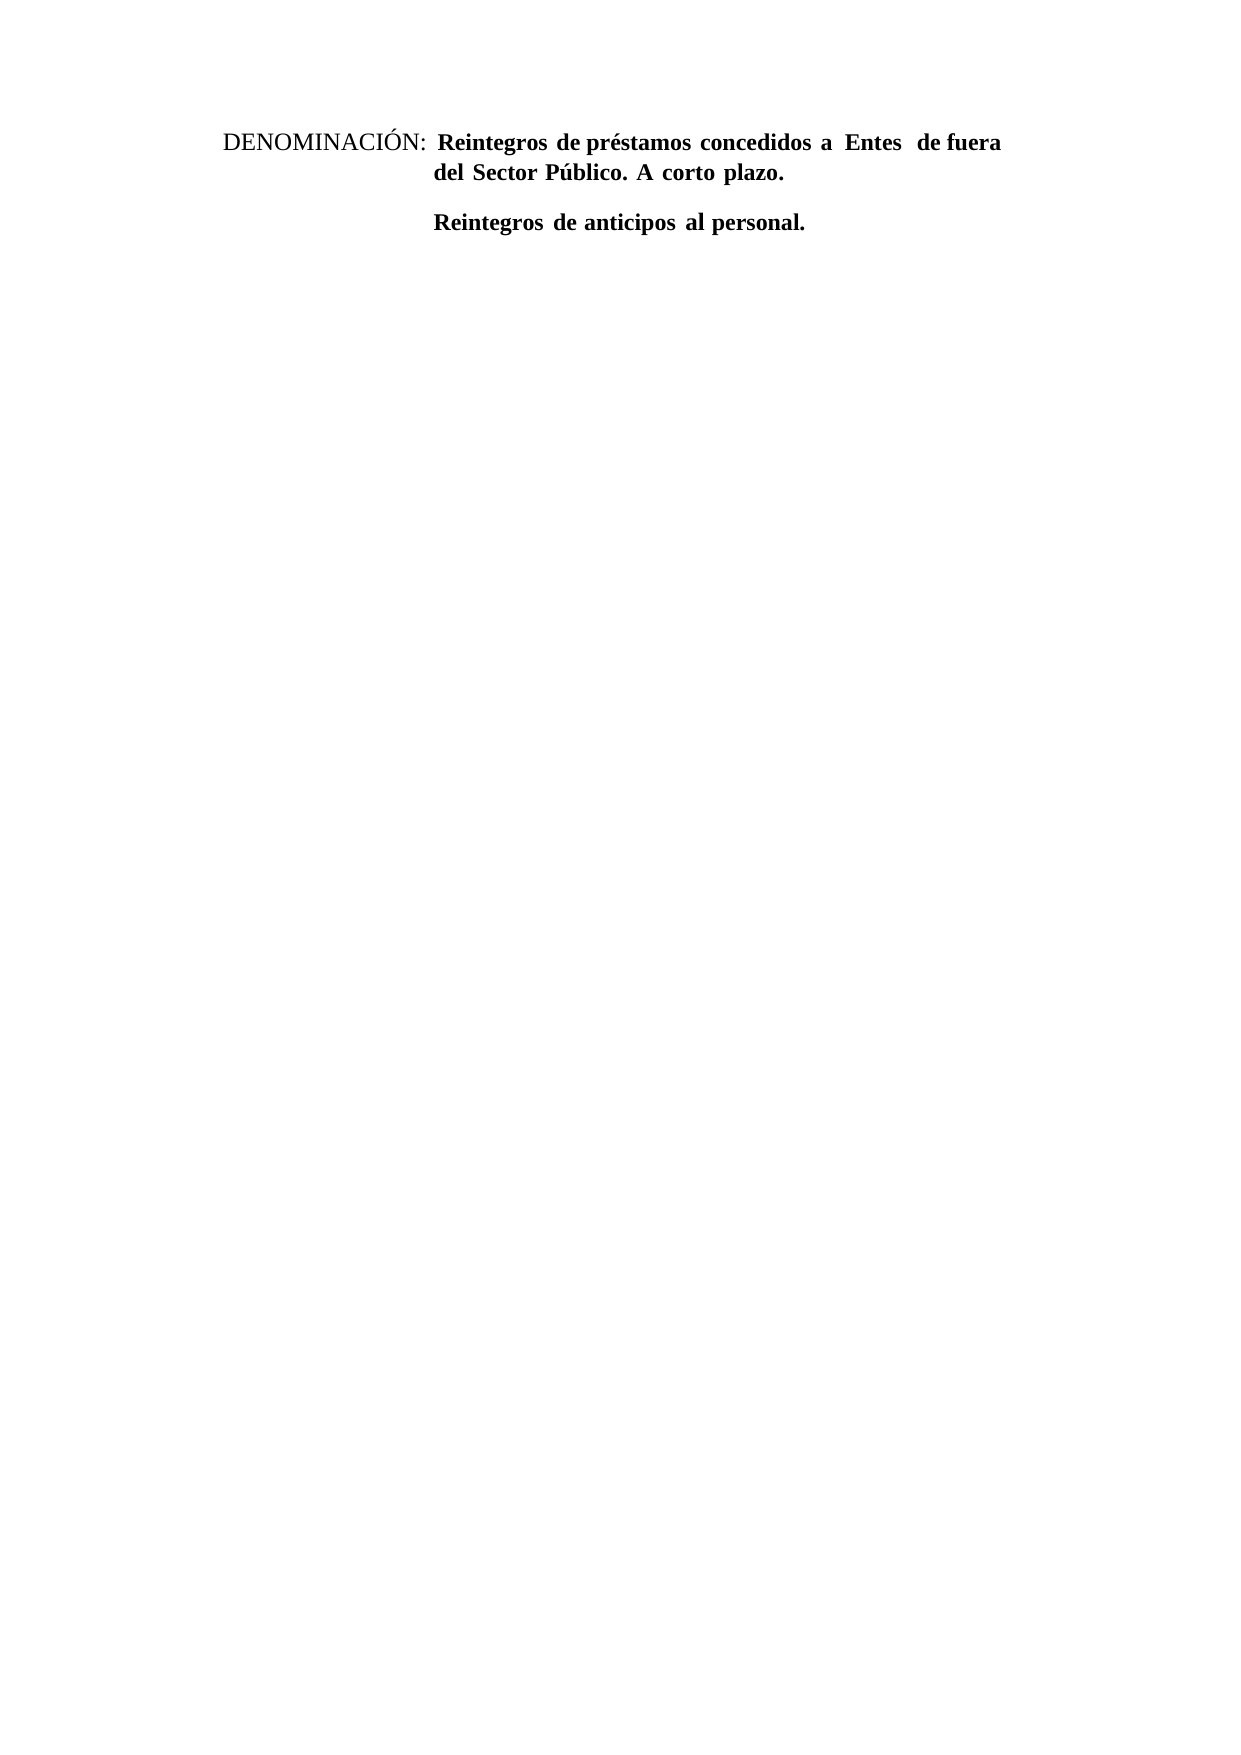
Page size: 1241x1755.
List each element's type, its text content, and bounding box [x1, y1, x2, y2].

text Reintegros de anticipos al personal. [433, 208, 1132, 235]
text DENOMINACIÓN: Reintegros de préstamos concedidos a Entes de fuera del Sector Público. A corto plazo. [223, 127, 1030, 185]
